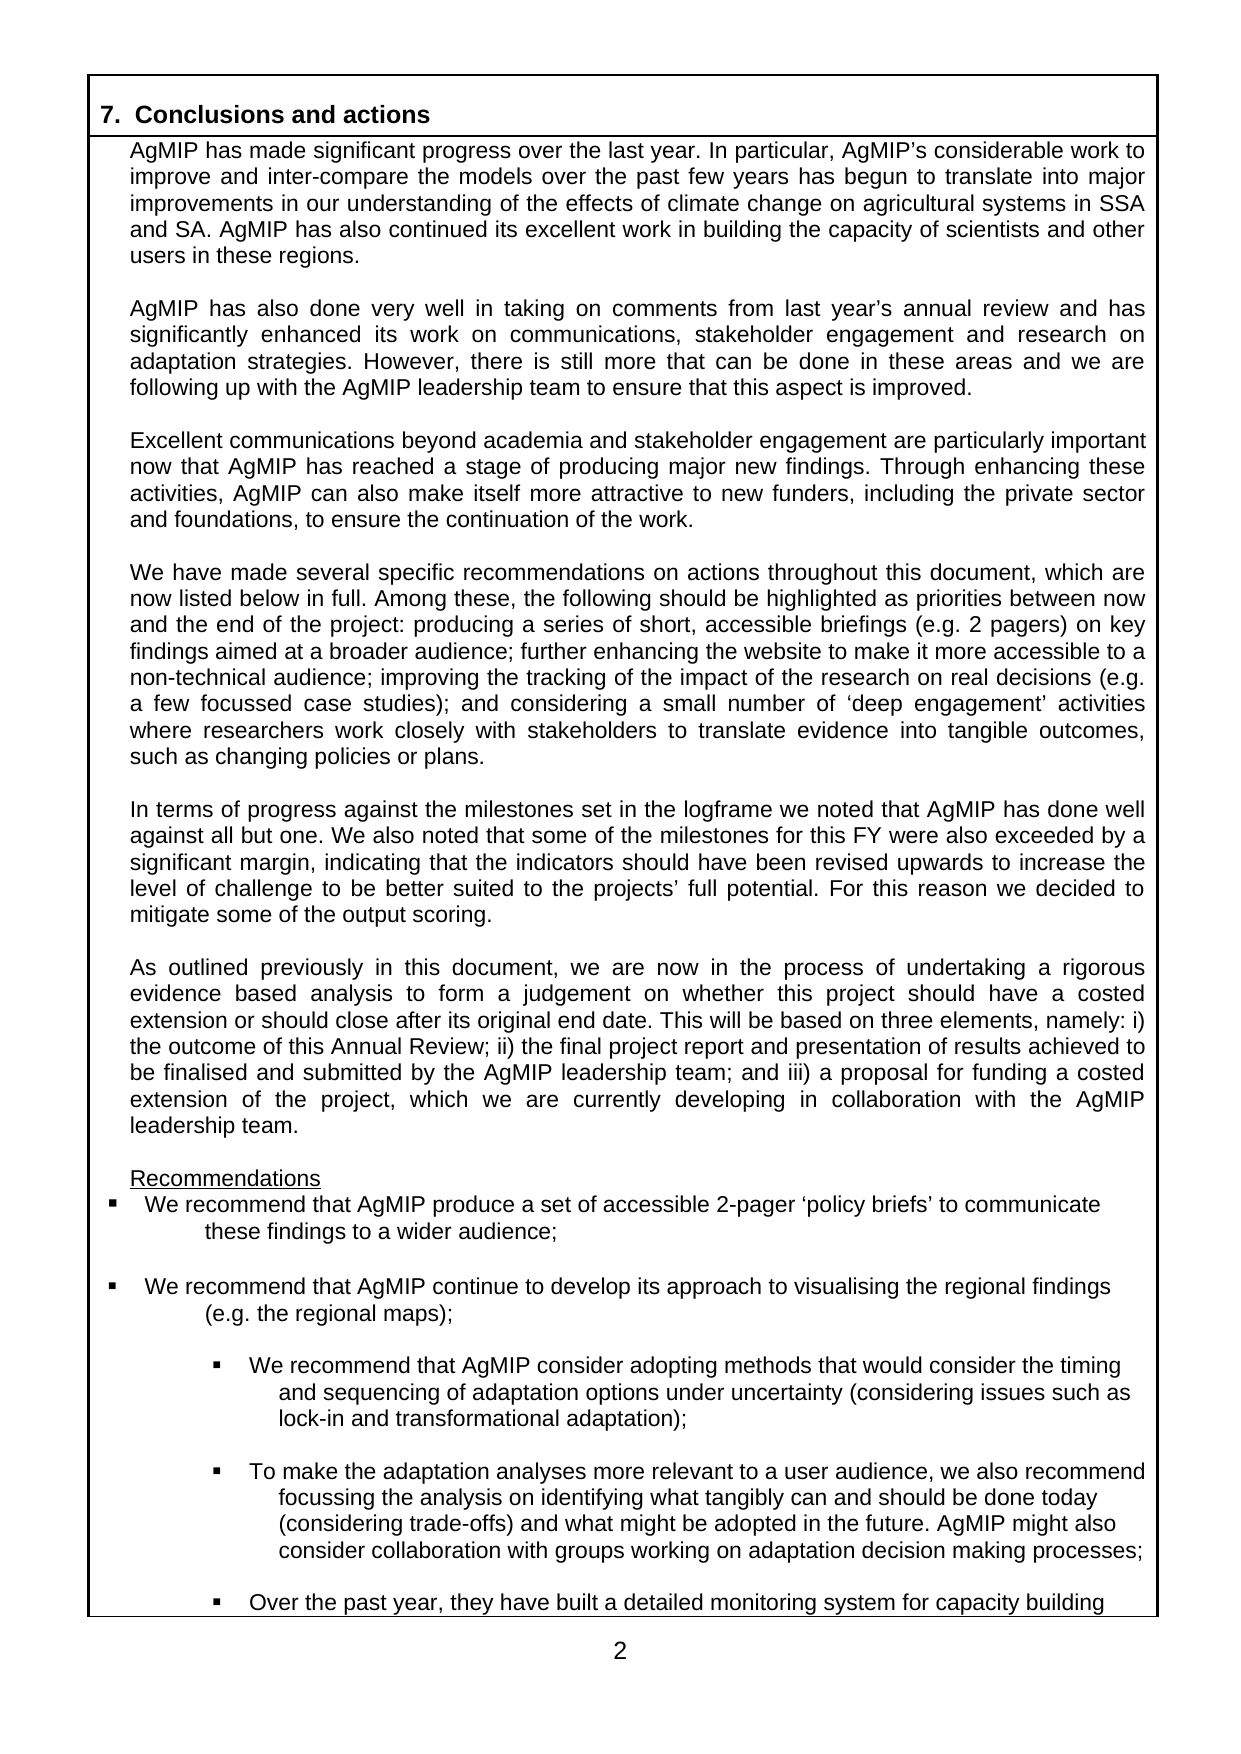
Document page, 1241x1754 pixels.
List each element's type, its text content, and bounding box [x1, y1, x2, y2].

table_cell AgMIP has made significant progress over the last year. In particular, AgMIP’s considerable work to improve and inter-compare the models over the past few years has begun to translate into major improvements in our understanding of the effects of climate change on agricultural systems in SSA and SA. AgMIP has also continued its excellent work in building the capacity of scientists and other users in these regions. AgMIP has also done very well in taking on comments from last year’s annual review and has significantly enhanced its work on communications, stakeholder engagement and research on adaptation strategies. However, there is still more that can be done in these areas and we are following up with the AgMIP leadership team to ensure that this aspect is improved. Excellent communications beyond academia and stakeholder engagement are particularly important now that AgMIP has reached a stage of producing major new findings. Through enhancing these activities, AgMIP can also make itself more attractive to new funders, including the private sector and foundations, to ensure the continuation of the work. We have made several specific recommendations on actions throughout this document, which are now listed below in full. Among these, the following should be highlighted as priorities between now and the end of the project: producing a series of short, accessible briefings (e.g. 2 pagers) on key findings aimed at a broader audience; further enhancing the website to make it more accessible to a non-technical audience; improving the tracking of the impact of the research on real decisions (e.g. a few focussed case studies); and considering a small number of ‘deep engagement’ activities where researchers work closely with stakeholders to translate evidence into tangible outcomes, such as changing policies or plans. In terms of progress against the milestones set in the logframe we noted that AgMIP has done well against all but one. We also noted that some of the milestones for this FY were also exceeded by a significant margin, indicating that the indicators should have been revised upwards to increase the level of challenge to be better suited to the projects’ full potential. For this reason we decided to mitigate some of the output scoring. As outlined previously in this document, we are now in the process of undertaking a rigorous evidence based analysis to form a judgement on whether this project should have a costed extension or should close after its original end date. This will be based on three elements, namely: i) the outcome of this Annual Review; ii) the final project report and presentation of results achieved to be finalised and submitted by the AgMIP leadership team; and iii) a proposal for funding a costed extension of the project, which we are currently developing in collaboration with the AgMIP leadership team. Recommendations We recommend that AgMIP produce a set of accessible 2-pager ‘policy briefs’ to communicate these findings to a wider audience; We recommend that AgMIP continue to develop its approach to visualising the regional findings (e.g. the regional maps); We recommend that AgMIP consider adopting methods that would consider the timing and sequencing of adaptation options under uncertainty (considering issues such as lock-in and transformational adaptation); To make the adaptation analyses more relevant to a user audience, we also recommend focussing the analysis on identifying what tangibly can and should be done today (considering trade-offs) and what might be adopted in the future. AgMIP might also consider collaboration with groups working on adaptation decision making processes; Over the past year, they have built a detailed monitoring system for capacity building [90, 137, 1156, 1616]
table_header 7. Conclusions and actions [90, 76, 1156, 135]
